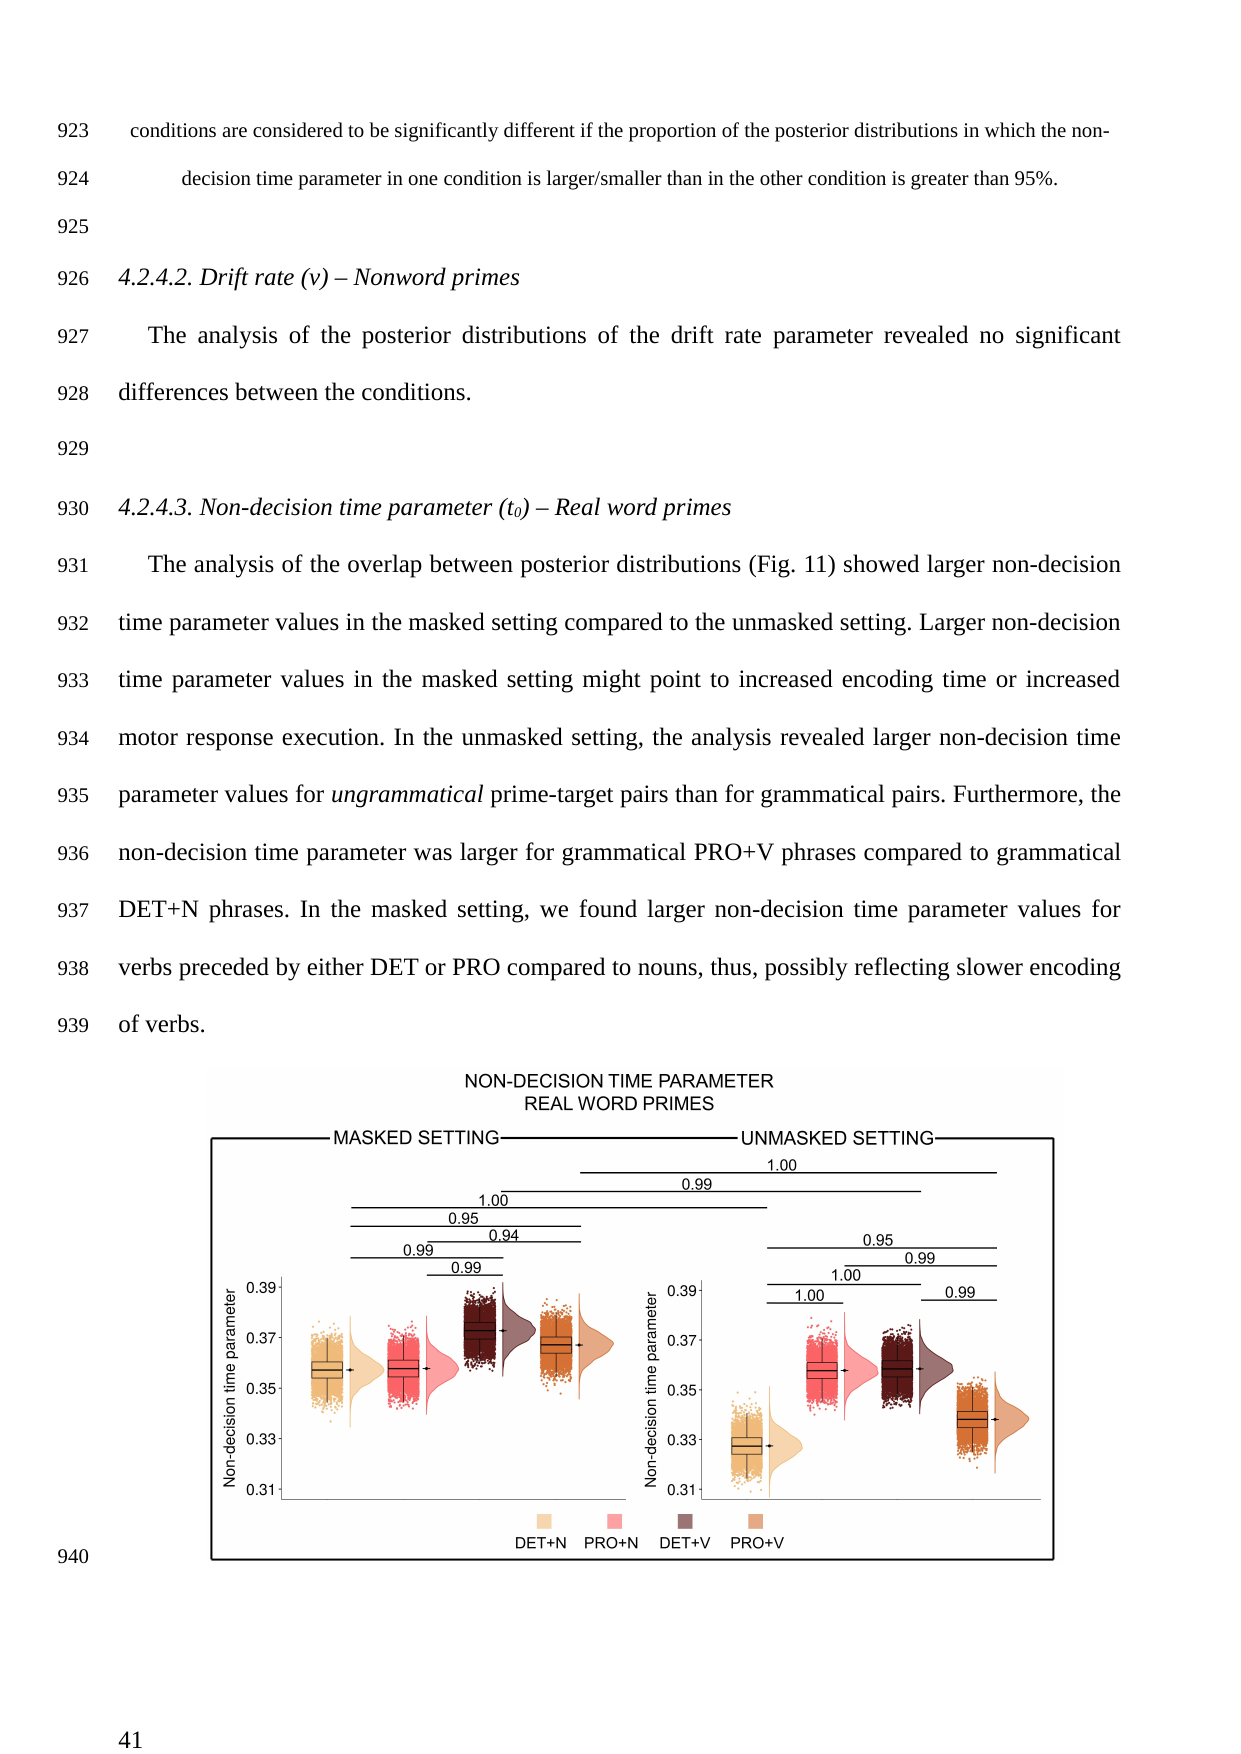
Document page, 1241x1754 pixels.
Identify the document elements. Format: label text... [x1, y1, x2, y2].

picture [205, 1067, 1065, 1564]
text The analysis of the posterior distributions of the drift rate parameter revealed no significant differences between the conditions. [118, 320, 1122, 406]
text The analysis of the overlap between posterior distributions (Fig. 11) showed larger non-decision time parameter values in the masked setting compared to the unmasked setting. Larger non-decision time parameter values in the masked setting might point to increased encoding time or increased motor response execution. In the unmasked setting, the analysis revealed larger non-decision time parameter values for ungrammatical prime-target pairs than for grammatical pairs. Furthermore, the non-decision time parameter was larger for grammatical PRO+V phrases compared to grammatical DET+N phrases. In the masked setting, we found larger non-decision time parameter values for verbs preceded by either DET or PRO compared to nouns, thus, possibly reflecting slower encoding of verbs. [118, 549, 1122, 1038]
text 4.2.4.3. Non-decision time parameter (t0) – Real word primes [118, 492, 1122, 521]
text 4.2.4.2. Drift rate (v) – Nonword primes [118, 262, 1122, 291]
text conditions are considered to be significantly different if the proportion of the posterior distributions in which the non-decision time parameter in one condition is larger/smaller than in the other condition is greater than 95%. [118, 118, 1122, 190]
